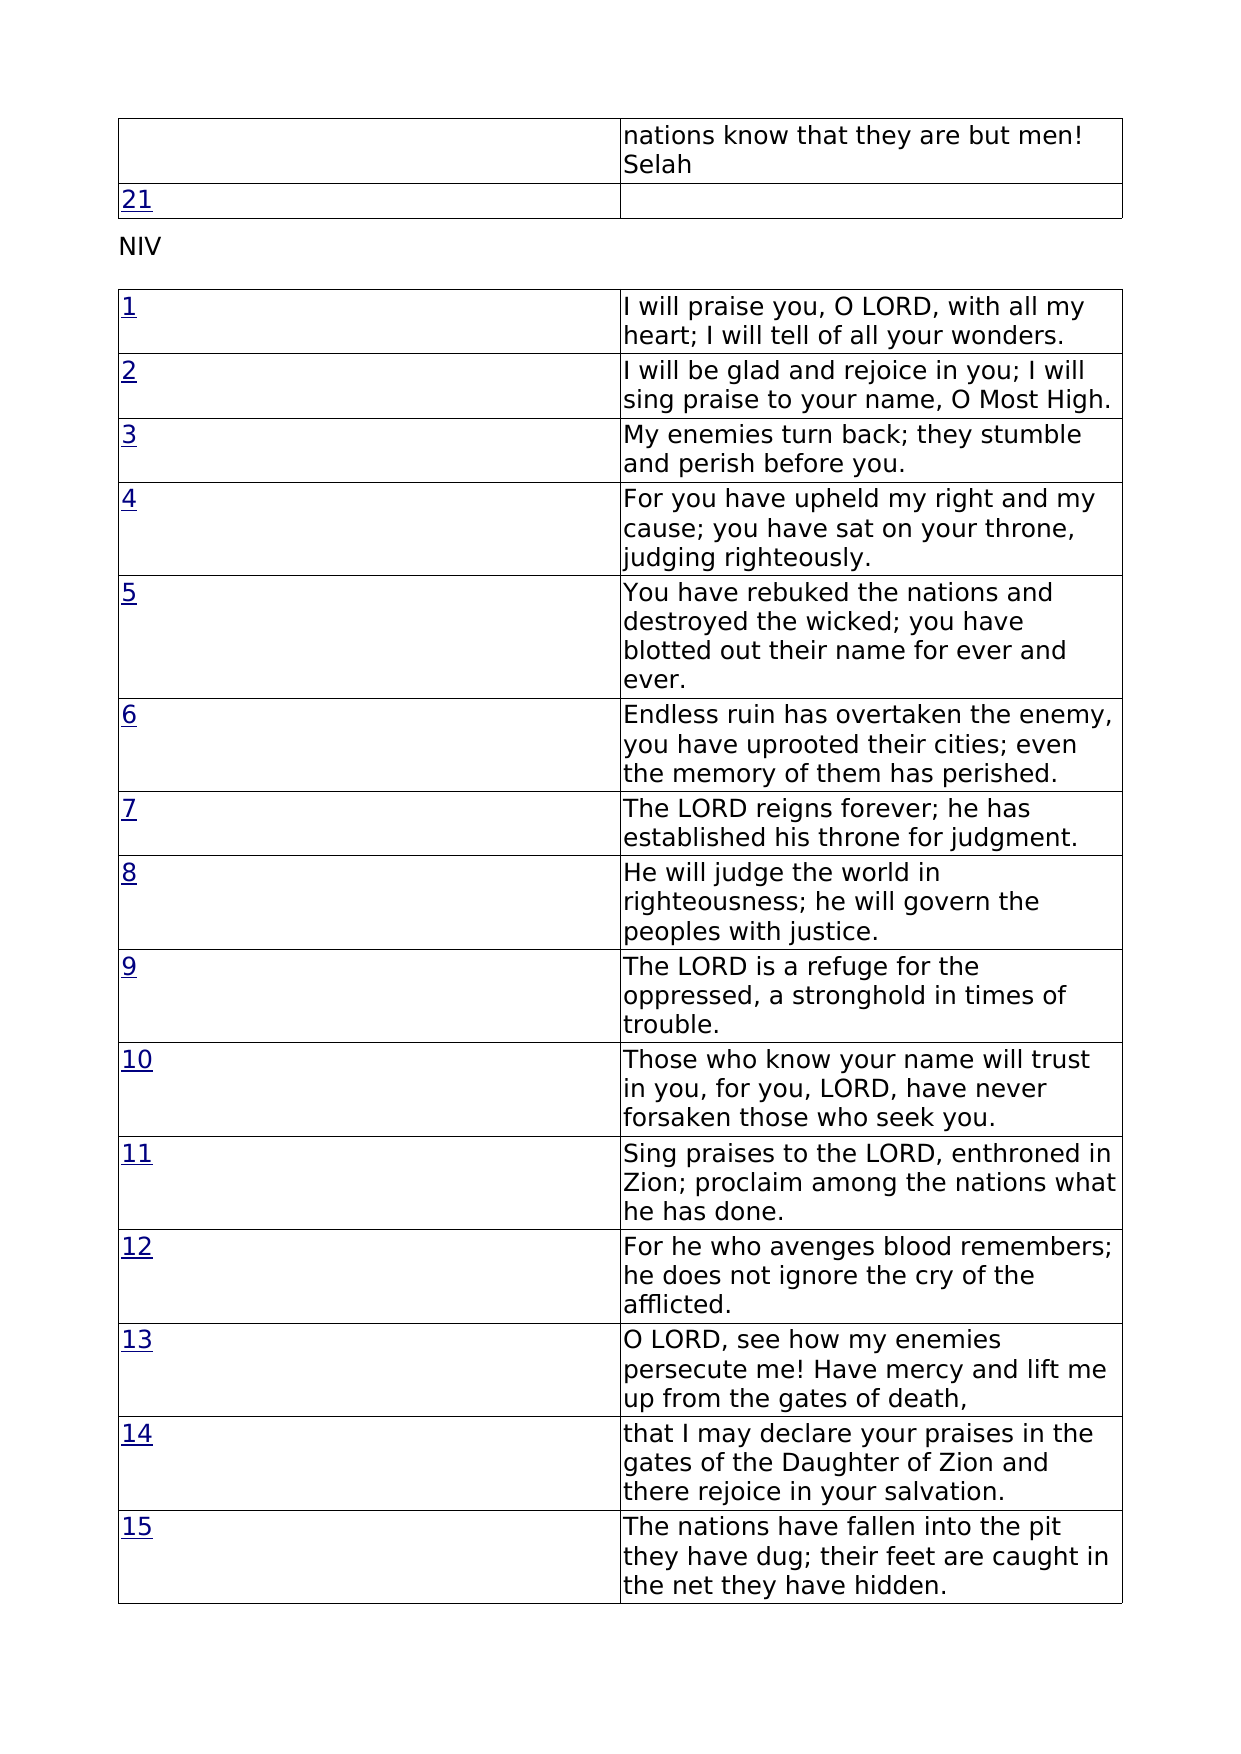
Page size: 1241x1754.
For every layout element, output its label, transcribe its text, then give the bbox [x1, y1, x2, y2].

table_cell 14 [119, 1417, 620, 1509]
table_cell The LORD reigns forever; he has established his throne for judgment. [621, 792, 1122, 855]
table_cell Those who know your name will trust in you, for you, LORD, have never forsaken those who seek you. [621, 1043, 1122, 1136]
table_cell The LORD is a refuge for the oppressed, a stronghold in times of trouble. [621, 950, 1122, 1042]
table_cell 15 [119, 1511, 620, 1603]
table_cell 4 [119, 483, 620, 575]
table_cell 10 [119, 1043, 620, 1136]
table_header 1 [119, 290, 620, 353]
table_cell 7 [119, 792, 620, 855]
table_cell 9 [119, 950, 620, 1042]
table_cell [621, 184, 1122, 217]
table_cell For he who avenges blood remembers; he does not ignore the cry of the afflicted. [621, 1230, 1122, 1323]
table_cell My enemies turn back; they stumble and perish before you. [621, 419, 1122, 482]
table_cell I will be glad and rejoice in you; I will sing praise to your name, O Most High. [621, 354, 1122, 417]
table_cell 5 [119, 576, 620, 698]
table_cell 2 [119, 354, 620, 417]
table_cell The nations have fallen into the pit they have dug; their feet are caught in the net they have hidden. [621, 1511, 1122, 1603]
text NIV [118, 232, 1122, 262]
table_cell [119, 119, 620, 182]
table_cell 3 [119, 419, 620, 482]
table_header I will praise you, O LORD, with all my heart; I will tell of all your wonders. [621, 290, 1122, 353]
table_cell 21 [119, 184, 620, 217]
table_cell 12 [119, 1230, 620, 1323]
table_cell 6 [119, 699, 620, 791]
table_cell Sing praises to the LORD, enthroned in Zion; proclaim among the nations what he has done. [621, 1137, 1122, 1229]
table_cell O LORD, see how my enemies persecute me! Have mercy and lift me up from the gates of death, [621, 1324, 1122, 1416]
table_cell that I may declare your praises in the gates of the Daughter of Zion and there rejoice in your salvation. [621, 1417, 1122, 1509]
table_cell Endless ruin has overtaken the enemy, you have uprooted their cities; even the memory of them has perished. [621, 699, 1122, 791]
table_cell 11 [119, 1137, 620, 1229]
table_cell You have rebuked the nations and destroyed the wicked; you have blotted out their name for ever and ever. [621, 576, 1122, 698]
table_cell 13 [119, 1324, 620, 1416]
table_cell He will judge the world in righteousness; he will govern the peoples with justice. [621, 856, 1122, 949]
table_cell 8 [119, 856, 620, 949]
table_cell For you have upheld my right and my cause; you have sat on your throne, judging righteously. [621, 483, 1122, 575]
table_cell nations know that they are but men! Selah [621, 119, 1122, 182]
